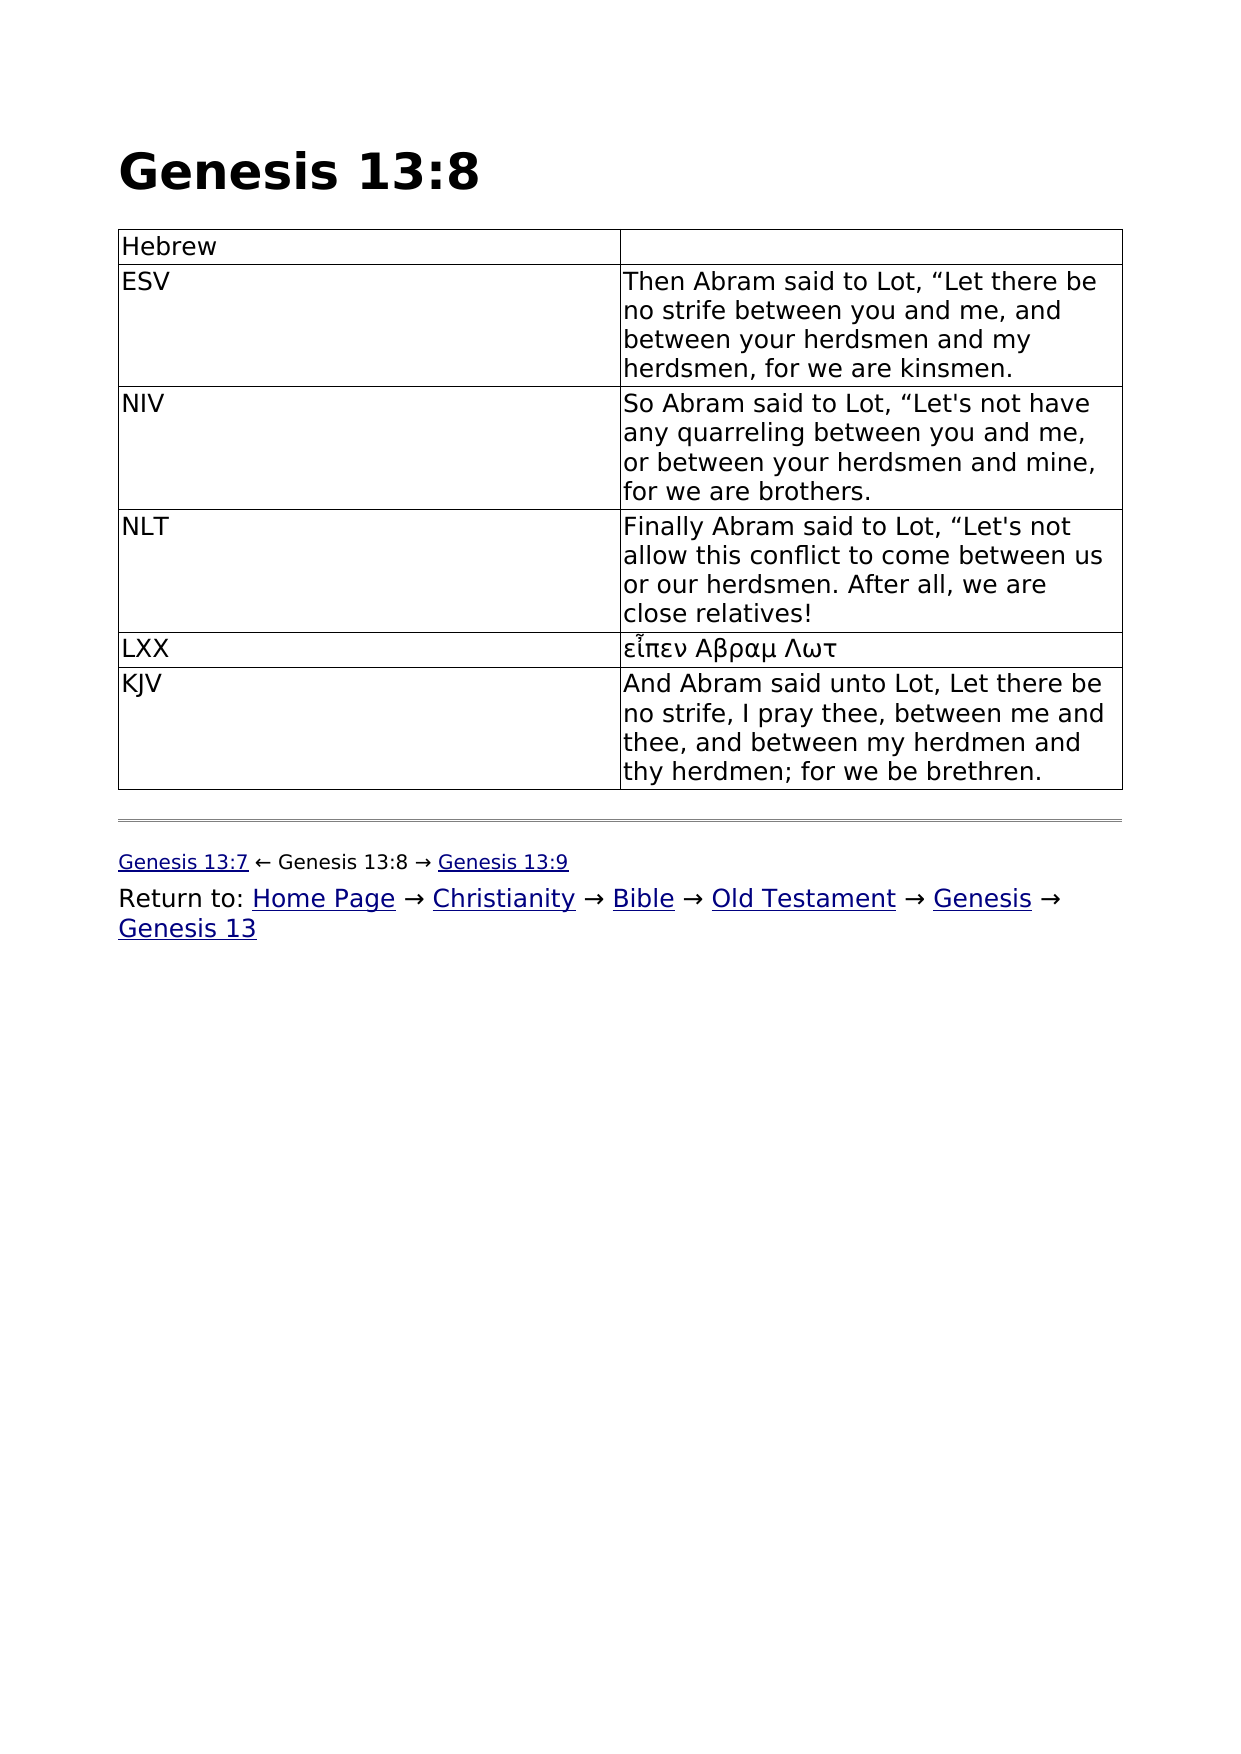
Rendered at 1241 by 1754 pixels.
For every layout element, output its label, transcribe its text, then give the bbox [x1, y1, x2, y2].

table_cell And Abram said unto Lot, Let there be no strife, I pray thee, between me and thee, and between my herdmen and thy herdmen; for we be brethren. [621, 668, 1122, 789]
table_cell NLT [119, 510, 620, 632]
table_cell Then Abram said to Lot, “Let there be no strife between you and me, and between your herdsmen and my herdsmen, for we are kinsmen. [621, 265, 1122, 386]
table_header [621, 230, 1122, 264]
text Return to: Home Page → Christianity → Bible → Old Testament → Genesis → Genesis 13 [118, 884, 1122, 943]
table_cell ESV [119, 265, 620, 386]
text Genesis 13:7 ← Genesis 13:8 → Genesis 13:9 [118, 851, 1122, 884]
table_cell LXX [119, 633, 620, 667]
table_cell NIV [119, 387, 620, 509]
table_cell KJV [119, 668, 620, 789]
table_cell εἶπεν Αβραμ Λωτ [621, 633, 1122, 667]
table_cell So Abram said to Lot, “Let's not have any quarreling between you and me, or between your herdsmen and mine, for we are brothers. [621, 387, 1122, 509]
subtitle Genesis 13:8 [118, 143, 1122, 201]
table_header Hebrew [119, 230, 620, 264]
table_cell Finally Abram said to Lot, “Let's not allow this conflict to come between us or our herdsmen. After all, we are close relatives! [621, 510, 1122, 632]
